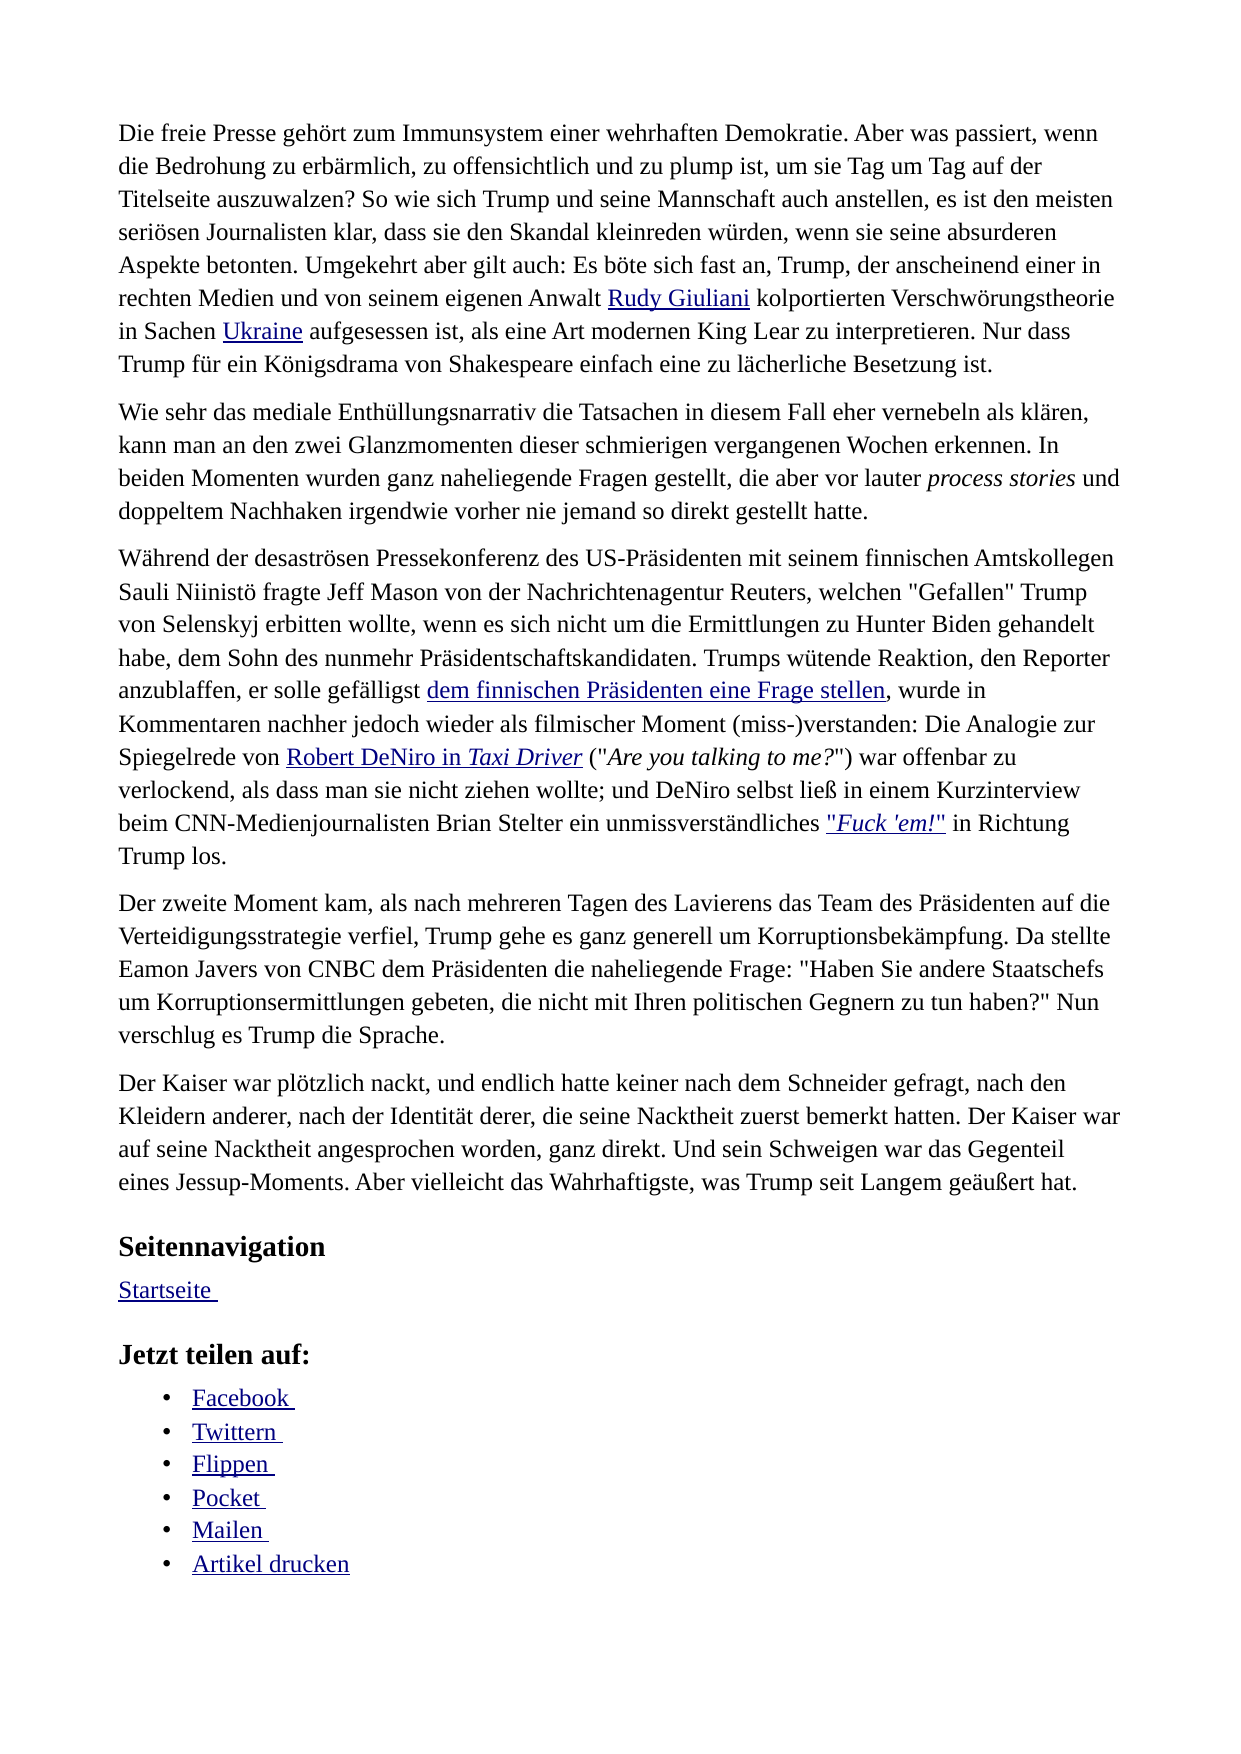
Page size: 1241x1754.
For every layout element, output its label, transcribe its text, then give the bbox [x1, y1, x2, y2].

subtitle Jetzt teilen auf: [118, 1337, 1122, 1371]
list Facebook [162, 1383, 1122, 1412]
text Startseite [118, 1275, 1122, 1304]
list Mailen [162, 1516, 1122, 1544]
list Twittern [162, 1417, 1122, 1445]
text Der Kaiser war plötzlich nackt, und endlich hatte keiner nach dem Schneider gefragt, nach den Kleidern anderer, nach der Identität derer, die seine Nacktheit zuerst bemerkt hatten. Der Kaiser war auf seine Nacktheit angesprochen worden, ganz direkt. Und sein Schweigen war das Gegenteil eines Jessup-Moments. Aber vielleicht das Wahrhaftigste, was Trump seit Langem geäußert hat. [118, 1068, 1122, 1196]
text Die freie Presse gehört zum Immunsystem einer wehrhaften Demokratie. Aber was passiert, wenn die Bedrohung zu erbärmlich, zu offensichtlich und zu plump ist, um sie Tag um Tag auf der Titelseite auszuwalzen? So wie sich Trump und seine Mannschaft auch anstellen, es ist den meisten seriösen Journalisten klar, dass sie den Skandal kleinreden würden, wenn sie seine absurderen Aspekte betonten. Umgekehrt aber gilt auch: Es böte sich fast an, Trump, der anscheinend einer in rechten Medien und von seinem eigenen Anwalt Rudy Giuliani kolportierten Verschwörungstheorie in Sachen Ukraine aufgesessen ist, als eine Art modernen King Lear zu interpretieren. Nur dass Trump für ein Königsdrama von Shakespeare einfach eine zu lächerliche Besetzung ist. [118, 118, 1122, 378]
list Flippen [162, 1449, 1122, 1478]
text Der zweite Moment kam, als nach mehreren Tagen des Lavierens das Team des Präsidenten auf die Verteidigungsstrategie verfiel, Trump gehe es ganz generell um Korruptionsbekämpfung. Da stellte Eamon Javers von CNBC dem Präsidenten die naheliegende Frage: "Haben Sie andere Staatschefs um Korruptionsermittlungen gebeten, die nicht mit Ihren politischen Gegnern zu tun haben?" Nun verschlug es Trump die Sprache. [118, 888, 1122, 1049]
text Während der desaströsen Pressekonferenz des US-Präsidenten mit seinem finnischen Amtskollegen Sauli Niinistö fragte Jeff Mason von der Nachrichtenagentur Reuters, welchen "Gefallen" Trump von Selenskyj erbitten wollte, wenn es sich nicht um die Ermittlungen zu Hunter Biden gehandelt habe, dem Sohn des nunmehr Präsidentschaftskandidaten. Trumps wütende Reaktion, den Reporter anzublaffen, er solle gefälligst dem finnischen Präsidenten eine Frage stellen, wurde in Kommentaren nachher jedoch wieder als filmischer Moment (miss-)verstanden: Die Analogie zur Spiegelrede von Robert DeNiro in Taxi Driver ("Are you talking to me?") war offenbar zu verlockend, als dass man sie nicht ziehen wollte; und DeNiro selbst ließ in einem Kurzinterview beim CNN-Medienjournalisten Brian Stelter ein unmissverständliches "Fuck 'em!" in Richtung Trump los. [118, 543, 1122, 869]
subtitle Seitennavigation [118, 1229, 1122, 1263]
text Wie sehr das mediale Enthüllungsnarrativ die Tatsachen in diesem Fall eher vernebeln als klären, kann man an den zwei Glanzmomenten dieser schmierigen vergangenen Wochen erkennen. In beiden Momenten wurden ganz naheliegende Fragen gestellt, die aber vor lauter process stories und doppeltem Nachhaken irgendwie vorher nie jemand so direkt gestellt hatte. [118, 397, 1122, 525]
list Pocket [162, 1483, 1122, 1511]
list Artikel drucken [162, 1549, 1122, 1577]
